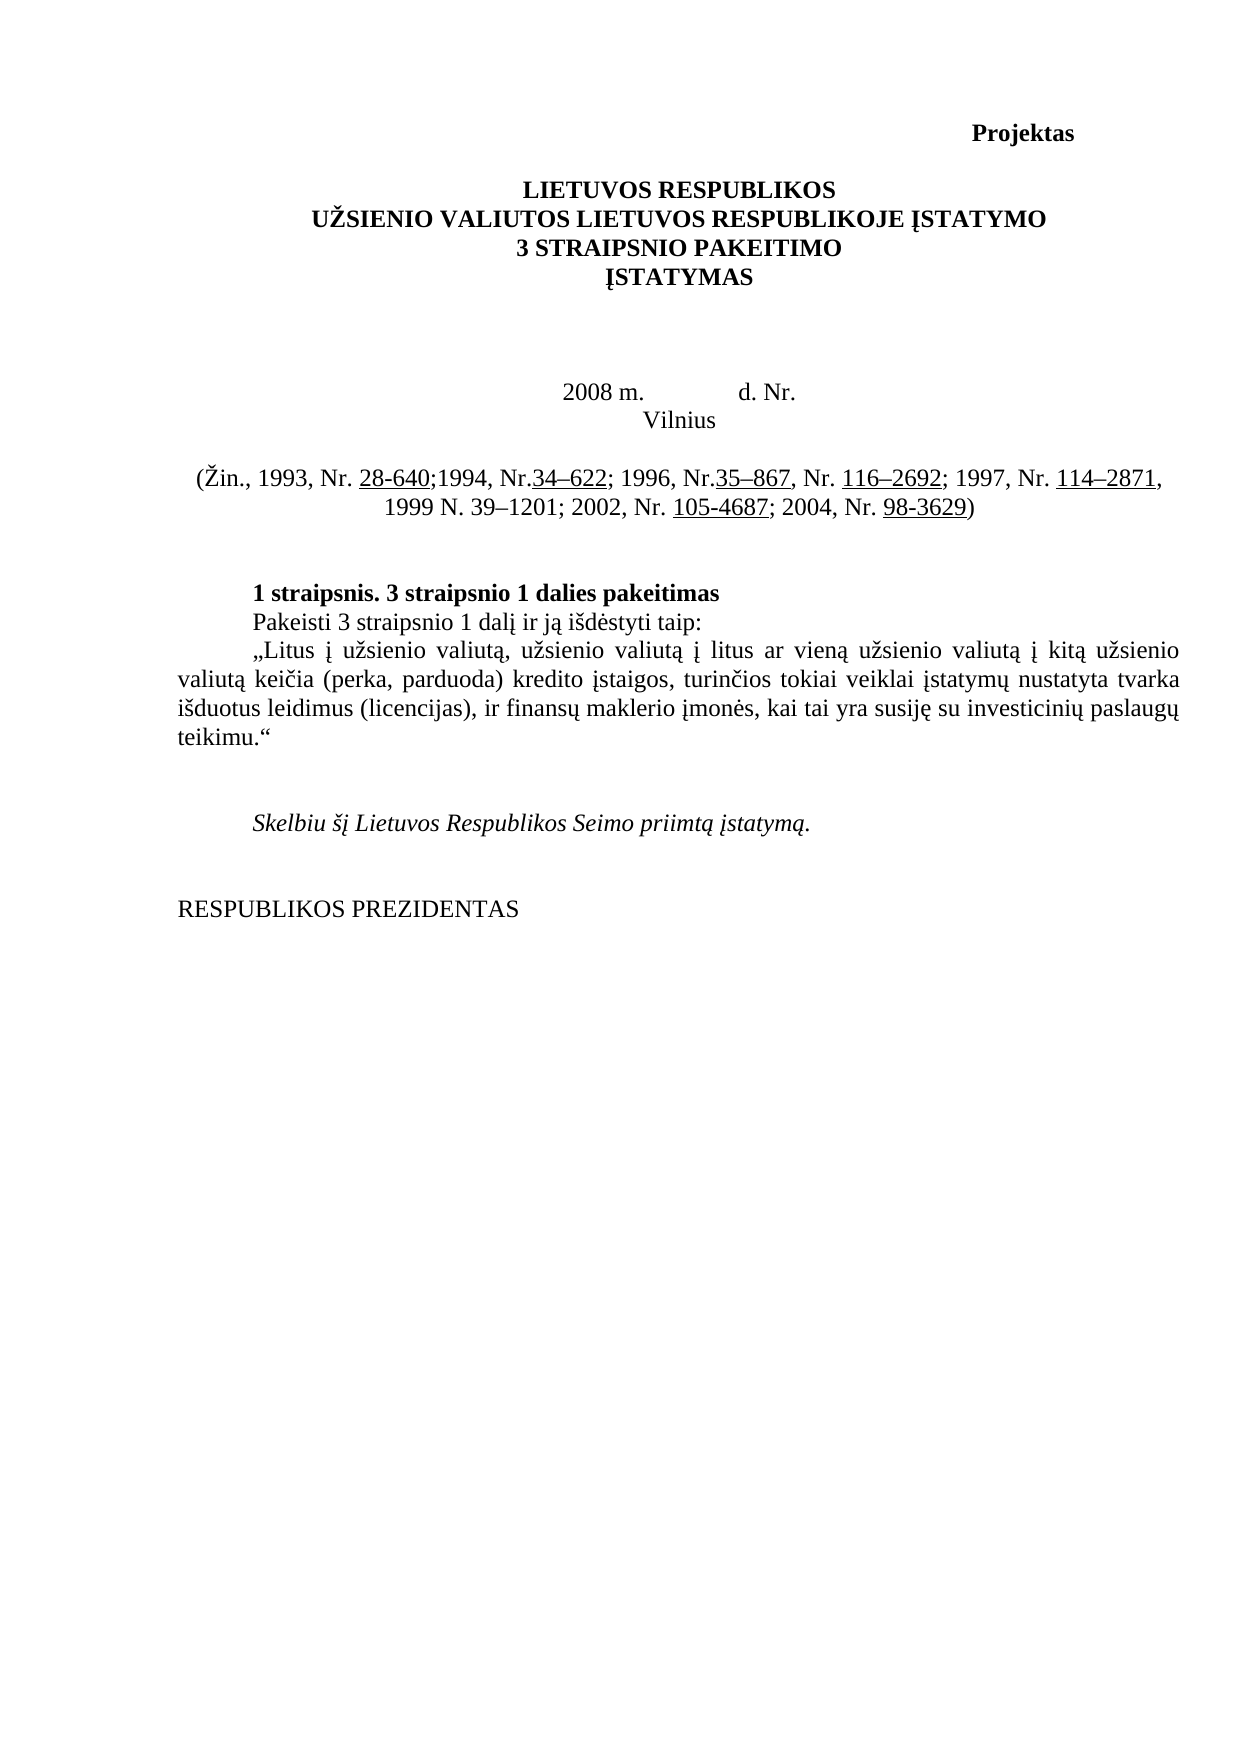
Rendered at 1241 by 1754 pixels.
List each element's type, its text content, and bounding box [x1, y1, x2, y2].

text Skelbiu šį Lietuvos Respublikos Seimo priimtą įstatymą. [177, 808, 1181, 837]
text UŽSIENIO VALIUTOS LIETUVOS RESPUBLIKOJE ĮSTATYMO [177, 204, 1181, 233]
text RESPUBLIKOS PREZIDENTAS [177, 894, 1181, 923]
text 1 straipsnis. 3 straipsnio 1 dalies pakeitimas [177, 578, 1181, 607]
text ĮSTATYMAS [177, 262, 1181, 291]
text Pakeisti 3 straipsnio 1 dalį ir ją išdėstyti taip: [177, 607, 1181, 636]
text 3 STRAIPSNIO PAKEITIMO [177, 233, 1181, 262]
text „Litus į užsienio valiutą, užsienio valiutą į litus ar vieną užsienio valiutą į kitą užsienio valiutą keičia (perka, parduoda) kredito įstaigos, turinčios tokiai veiklai įstatymų nustatyta tvarka išduotus leidimus (licencijas), ir finansų maklerio įmonės, kai tai yra susiję su investicinių paslaugų teikimu.“ [177, 636, 1181, 751]
text LIETUVOS RESPUBLIKOS [177, 176, 1181, 204]
text Projektas [177, 118, 1181, 147]
text (Žin., 1993, Nr. 28-640;1994, Nr.34–622; 1996, Nr.35–867, Nr. 116–2692; 1997, Nr. 114–2871, 1999 N. 39–1201; 2002, Nr. 105-4687; 2004, Nr. 98-3629) [177, 463, 1181, 521]
text 2008 m. d. Nr. [177, 377, 1181, 406]
text Vilnius [177, 406, 1181, 434]
